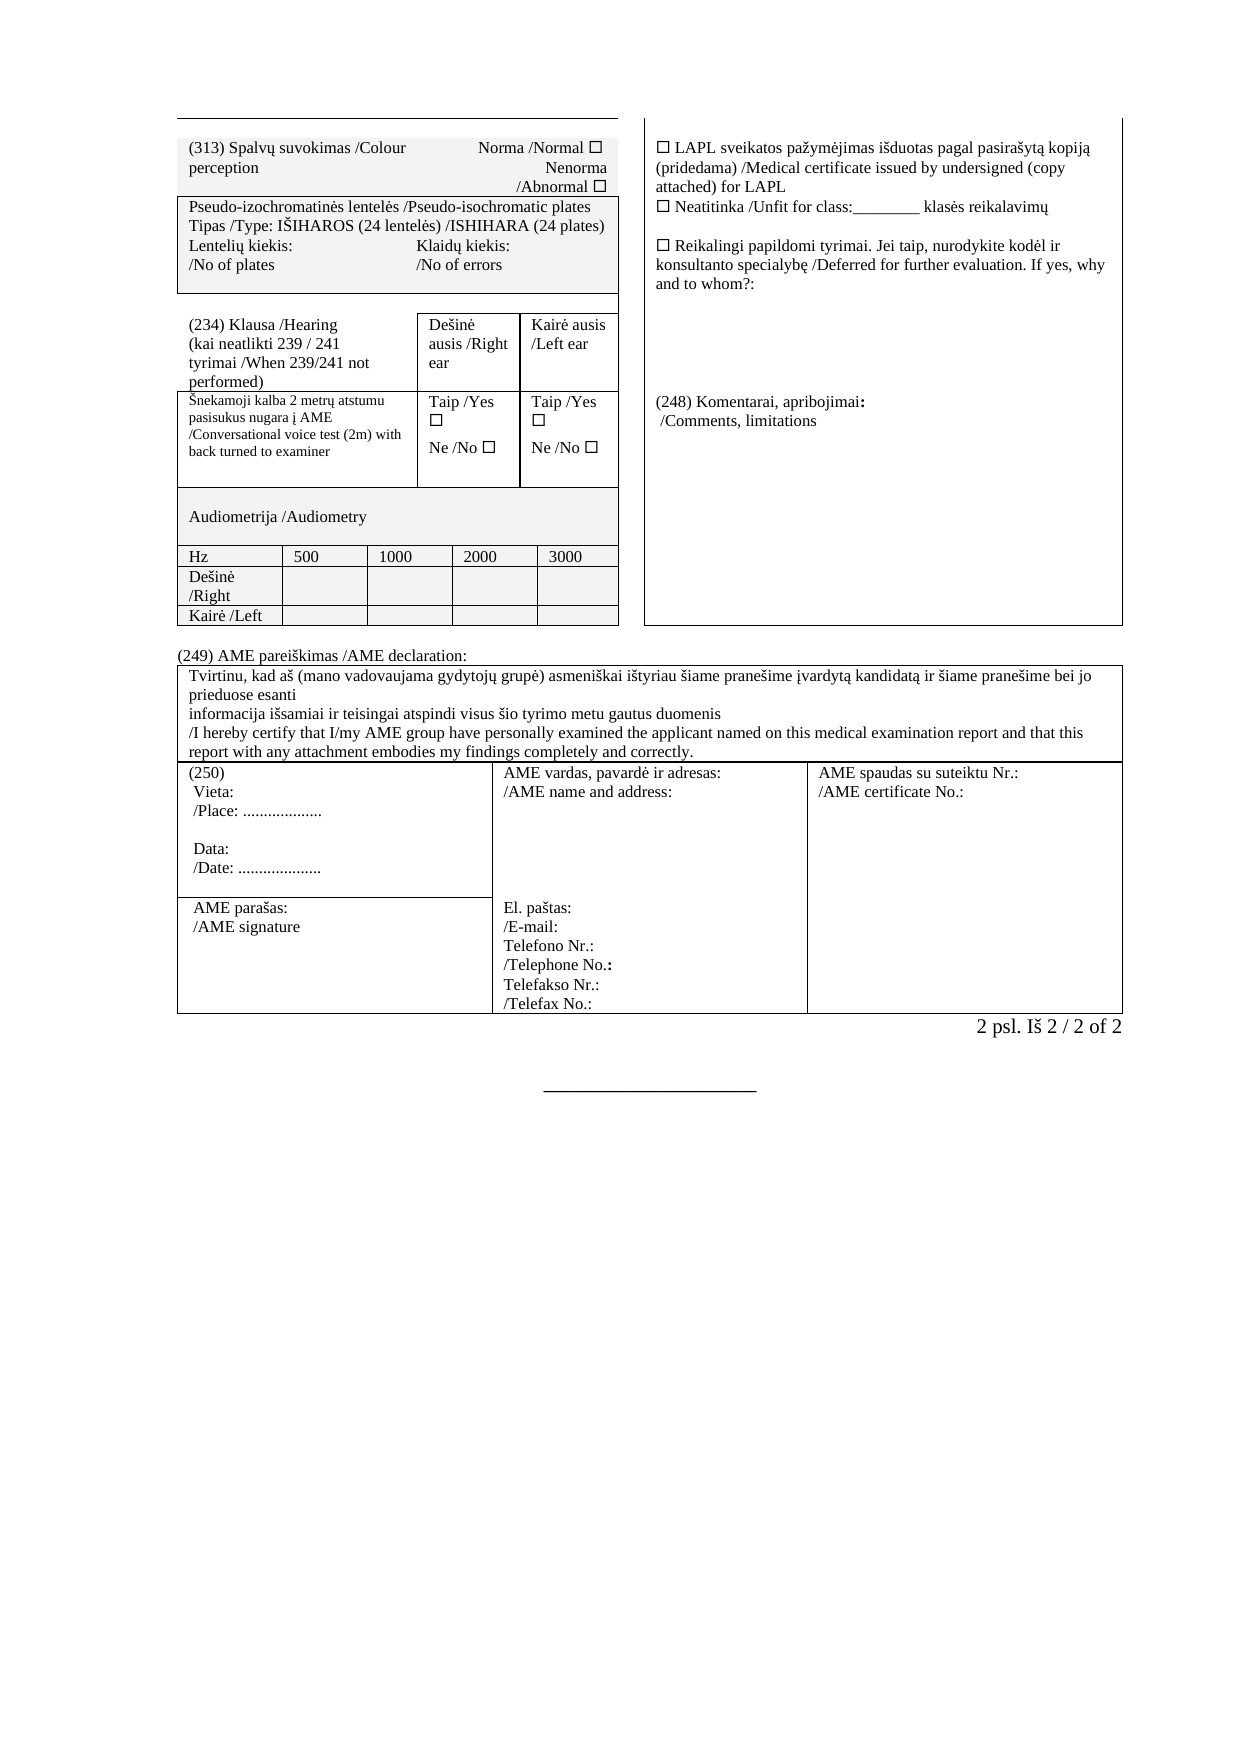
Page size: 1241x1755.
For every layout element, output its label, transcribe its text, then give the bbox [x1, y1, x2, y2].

table_cell [283, 567, 367, 605]
table_cell [283, 606, 367, 625]
table_cell Klaidų kiekis: /No of errors [405, 235, 618, 293]
table_cell Šnekamoji kalba 2 metrų atstumu pasisukus nugara į AME /Conversational voice test (2m) with back turned to examiner [178, 392, 417, 487]
table_cell [538, 567, 618, 605]
table_cell El. paštas: /E-mail: [493, 897, 807, 936]
table_cell AME parašas: /AME signature [178, 898, 492, 936]
table_cell Taip /Yes [] [521, 392, 618, 437]
table_cell [177, 119, 618, 138]
table_cell Ne /No [] [418, 437, 519, 487]
table_cell [619, 235, 644, 293]
table_cell Lentelių kiekis: /No of plates [178, 235, 405, 293]
table_cell [619, 566, 644, 605]
table_cell [619, 313, 644, 391]
table_cell (248) Komentarai, apribojimai: /Comments, limitations [645, 391, 1122, 487]
table_cell [] Reikalingi papildomi tyrimai. Jei taip, nurodykite kodėl ir konsultanto specialybę /Deferred for further evaluation. If yes, why and to whom?: [645, 235, 1122, 293]
table_cell AME vardas, pavardė ir adresas: /AME name and address: [493, 763, 807, 897]
text 2 psl. Iš 2 / 2 of 2 [177, 1014, 1122, 1038]
table_cell [368, 606, 452, 625]
table_cell [178, 936, 492, 1013]
table_cell Hz [178, 546, 282, 566]
table_cell [368, 567, 452, 605]
table_cell [] Neatitinka /Unfit for class:________ klasės reikalavimų [645, 196, 1122, 235]
table_cell (250) Vieta: /Place: ................... Data: /Date: .................... [178, 763, 492, 897]
table_cell [177, 294, 618, 313]
table_cell [] LAPL sveikatos pažymėjimas išduotas pagal pasirašytą kopiją (pridedama) /Medical certificate issued by undersigned (copy attached) for LAPL [645, 138, 1122, 196]
table_cell (313) Spalvų suvokimas /Colour perception [177, 138, 460, 196]
table_cell Dešinė /Right [178, 567, 282, 605]
table_cell Audiometrija /Audiometry [178, 488, 618, 545]
table_cell [619, 545, 644, 566]
table_cell [645, 313, 1122, 391]
table_cell 2000 [453, 546, 537, 566]
table_cell [645, 487, 1122, 545]
table_cell [619, 293, 644, 313]
table_cell Ne /No [] [521, 437, 618, 487]
table_cell [618, 138, 644, 196]
table_header Tvirtinu, kad aš (mano vadovaujama gydytojų grupė) asmeniškai ištyriau šiame pranešime įvardytą kandidatą ir šiame pranešime bei jo prieduose esanti [178, 666, 1122, 704]
table_cell [645, 605, 1122, 625]
table_cell [808, 897, 1122, 936]
table_cell Telefono Nr.: /Telephone No.: Telefakso Nr.: /Telefax No.: [493, 936, 807, 1013]
text (249) AME pareiškimas /AME declaration: [177, 645, 1122, 664]
table_cell [453, 606, 537, 625]
table_cell Dešinė ausis /Right ear [418, 314, 519, 391]
table_cell Norma /Normal [] Nenorma /Abnormal [] [460, 138, 618, 196]
table_cell [619, 196, 644, 235]
table_cell [645, 566, 1122, 605]
table_cell 500 [283, 546, 367, 566]
table_cell [453, 567, 537, 605]
table_cell Kairė ausis /Left ear [521, 314, 618, 391]
table_cell (234) Klausa /Hearing (kai neatlikti 239 / 241 tyrimai /When 239/241 not performed) [177, 313, 417, 391]
table_cell [538, 606, 618, 625]
table_cell AME spaudas su suteiktu Nr.: /AME certificate No.: [808, 763, 1122, 897]
table_cell 3000 [538, 546, 618, 566]
table_cell Taip /Yes [] [418, 392, 519, 437]
table_cell [808, 936, 1122, 1013]
table_cell [618, 118, 644, 138]
table_cell Pseudo-izochromatinės lentelės /Pseudo-isochromatic plates Tipas /Type: IŠIHAROS (24 lentelės) /ISHIHARA (24 plates) [178, 197, 618, 235]
table_cell [645, 293, 1122, 313]
table_cell Kairė /Left [178, 606, 282, 625]
table_cell [619, 605, 644, 625]
table_cell [619, 487, 644, 545]
table_cell [619, 391, 644, 487]
text _________________ [177, 1066, 1122, 1095]
table_cell informacija išsamiai ir teisingai atspindi visus šio tyrimo metu gautus duomenis /I hereby certify that I/my AME group have personally examined the applicant named on this medical examination report and that this report with any attachment embodies my findings completely and correctly. [178, 704, 1122, 761]
table_cell 1000 [368, 546, 452, 566]
table_cell [645, 545, 1122, 566]
table_cell [] Tinkamas LAPL sveikatos pažymėjimui gauti /Fit for medical certificate for LAPL [645, 118, 1122, 138]
